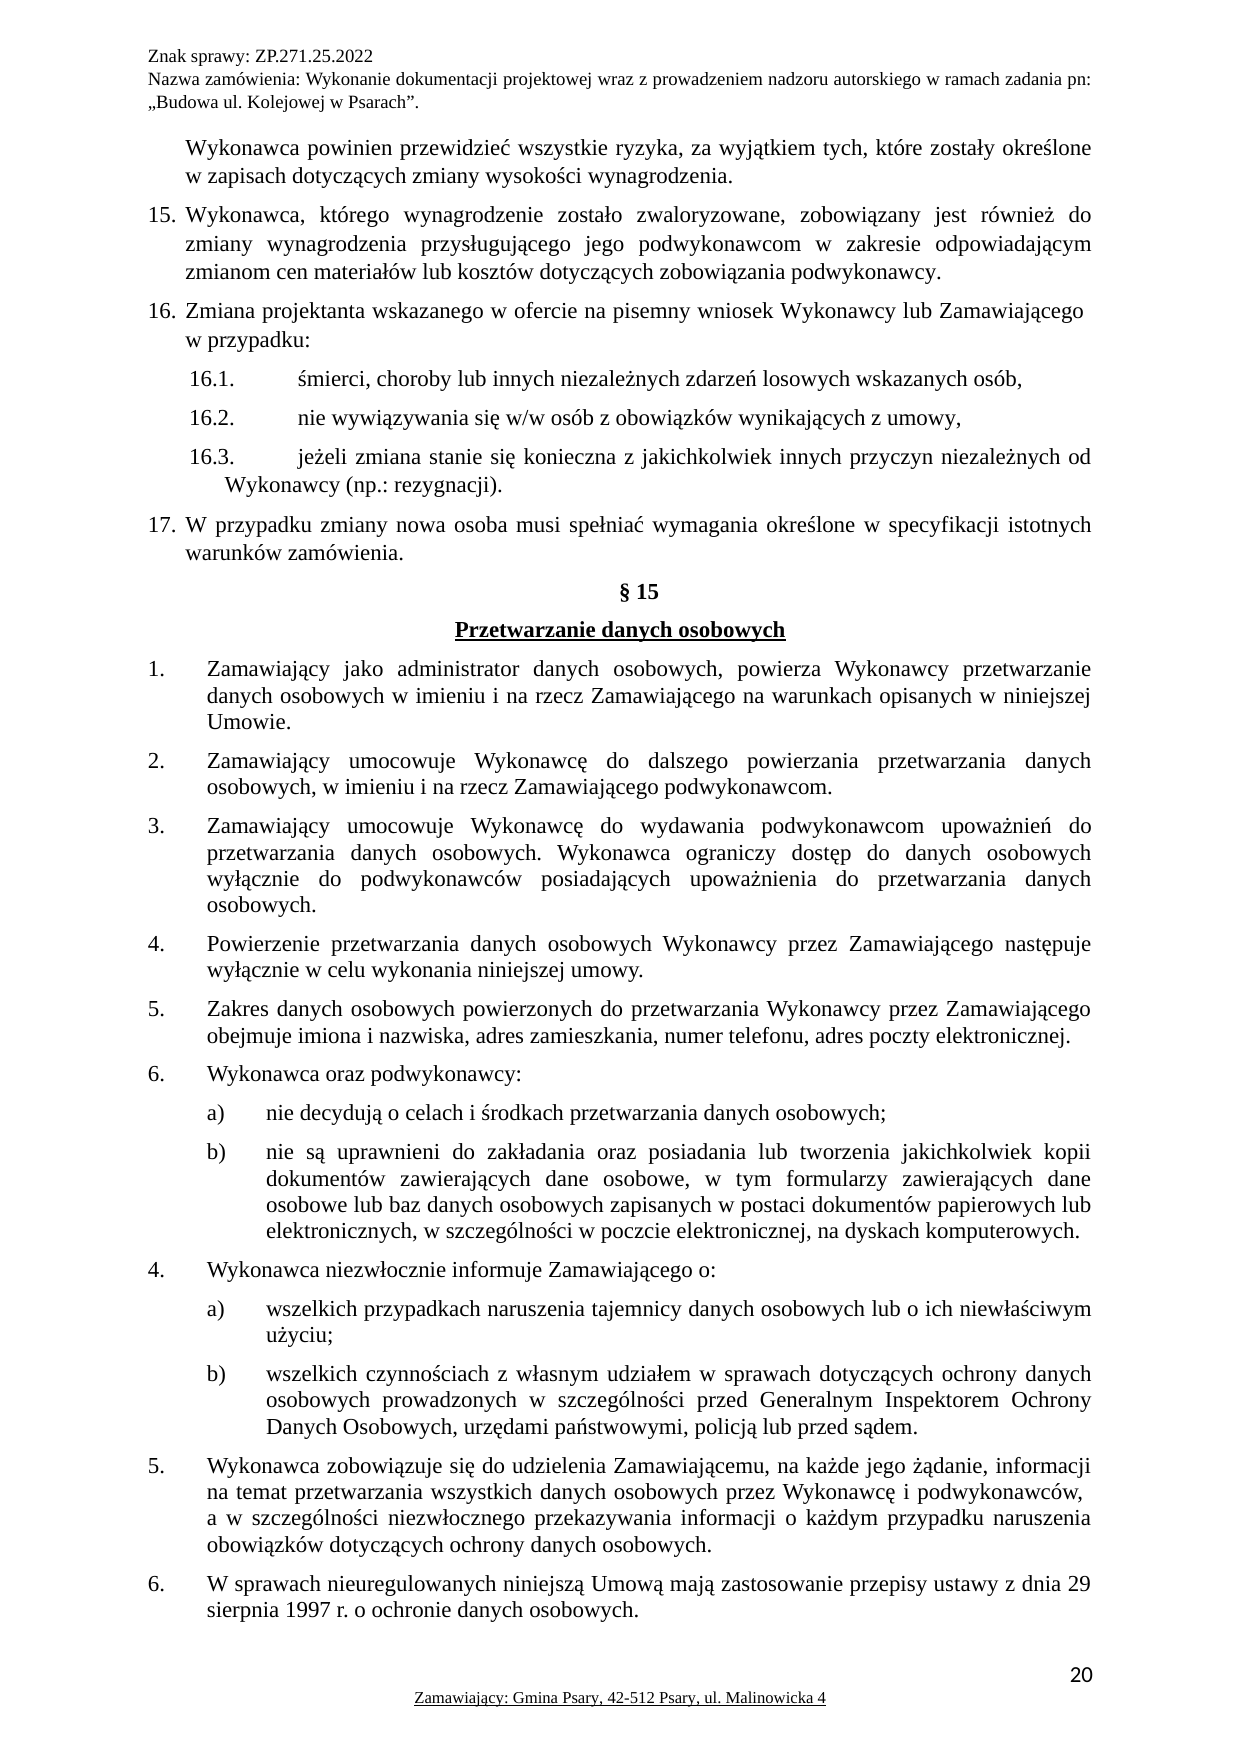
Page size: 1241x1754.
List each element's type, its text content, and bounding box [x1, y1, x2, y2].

list jeżeli zmiana stanie się konieczna z jakichkolwiek innych przyczyn niezależnych od Wykonawcy (np.: rezygnacji). [189, 443, 1093, 498]
list wszelkich przypadkach naruszenia tajemnicy danych osobowych lub o ich niewłaściwym użyciu; [207, 1295, 1093, 1348]
list Wykonawca powinien przewidzieć wszystkie ryzyka, za wyjątkiem tych, które zostały określone w zapisach dotyczących zmiany wysokości wynagrodzenia. [148, 133, 1093, 188]
list Zamawiający jako administrator danych osobowych, powierza Wykonawcy przetwarzanie danych osobowych w imieniu i na rzecz Zamawiającego na warunkach opisanych w niniejszej Umowie. [148, 655, 1093, 734]
list Wykonawca niezwłocznie informuje Zamawiającego o: [148, 1256, 1093, 1282]
list wszelkich czynnościach z własnym udziałem w sprawach dotyczących ochrony danych osobowych prowadzonych w szczególności przed Generalnym Inspektorem Ochrony Danych Osobowych, urzędami państwowymi, policją lub przed sądem. [207, 1360, 1093, 1439]
list Wykonawca oraz podwykonawcy: [148, 1061, 1093, 1087]
text § 15 [185, 578, 1093, 605]
list śmierci, choroby lub innych niezależnych zdarzeń losowych wskazanych osób, [189, 365, 1093, 391]
list Zamawiający umocowuje Wykonawcę do dalszego powierzania przetwarzania danych osobowych, w imieniu i na rzecz Zamawiającego podwykonawcom. [148, 747, 1093, 800]
list nie decydują o celach i środkach przetwarzania danych osobowych; [207, 1099, 1093, 1126]
list Powierzenie przetwarzania danych osobowych Wykonawcy przez Zamawiającego następuje wyłącznie w celu wykonania niniejszej umowy. [148, 930, 1093, 983]
text Przetwarzanie danych osobowych [148, 617, 1093, 643]
list nie są uprawnieni do zakładania oraz posiadania lub tworzenia jakichkolwiek kopii dokumentów zawierających dane osobowe, w tym formularzy zawierających dane osobowe lub baz danych osobowych zapisanych w postaci dokumentów papierowych lub elektronicznych, w szczególności w poczcie elektronicznej, na dyskach komputerowych. [207, 1138, 1093, 1244]
list Zakres danych osobowych powierzonych do przetwarzania Wykonawcy przez Zamawiającego obejmuje imiona i nazwiska, adres zamieszkania, numer telefonu, adres poczty elektronicznej. [148, 995, 1093, 1048]
list Wykonawca, którego wynagrodzenie zostało zwaloryzowane, zobowiązany jest również do zmiany wynagrodzenia przysługującego jego podwykonawcom w zakresie odpowiadającym zmianom cen materiałów lub kosztów dotyczących zobowiązania podwykonawcy. [148, 201, 1093, 284]
list Zmiana projektanta wskazanego w ofercie na pisemny wniosek Wykonawcy lub Zamawiającego w przypadku: [148, 297, 1093, 352]
list nie wywiązywania się w/w osób z obowiązków wynikających z umowy, [189, 404, 1093, 430]
list Zamawiający umocowuje Wykonawcę do wydawania podwykonawcom upoważnień do przetwarzania danych osobowych. Wykonawca ograniczy dostęp do danych osobowych wyłącznie do podwykonawców posiadających upoważnienia do przetwarzania danych osobowych. [148, 812, 1093, 918]
list W sprawach nieuregulowanych niniejszą Umową mają zastosowanie przepisy ustawy z dnia 29 sierpnia 1997 r. o ochronie danych osobowych. [148, 1570, 1093, 1622]
list W przypadku zmiany nowa osoba musi spełniać wymagania określone w specyfikacji istotnych warunków zamówienia. [148, 511, 1093, 566]
list Wykonawca zobowiązuje się do udzielenia Zamawiającemu, na każde jego żądanie, informacji na temat przetwarzania wszystkich danych osobowych przez Wykonawcę i podwykonawców, a w szczególności niezwłocznego przekazywania informacji o każdym przypadku naruszenia obowiązków dotyczących ochrony danych osobowych. [148, 1452, 1093, 1557]
